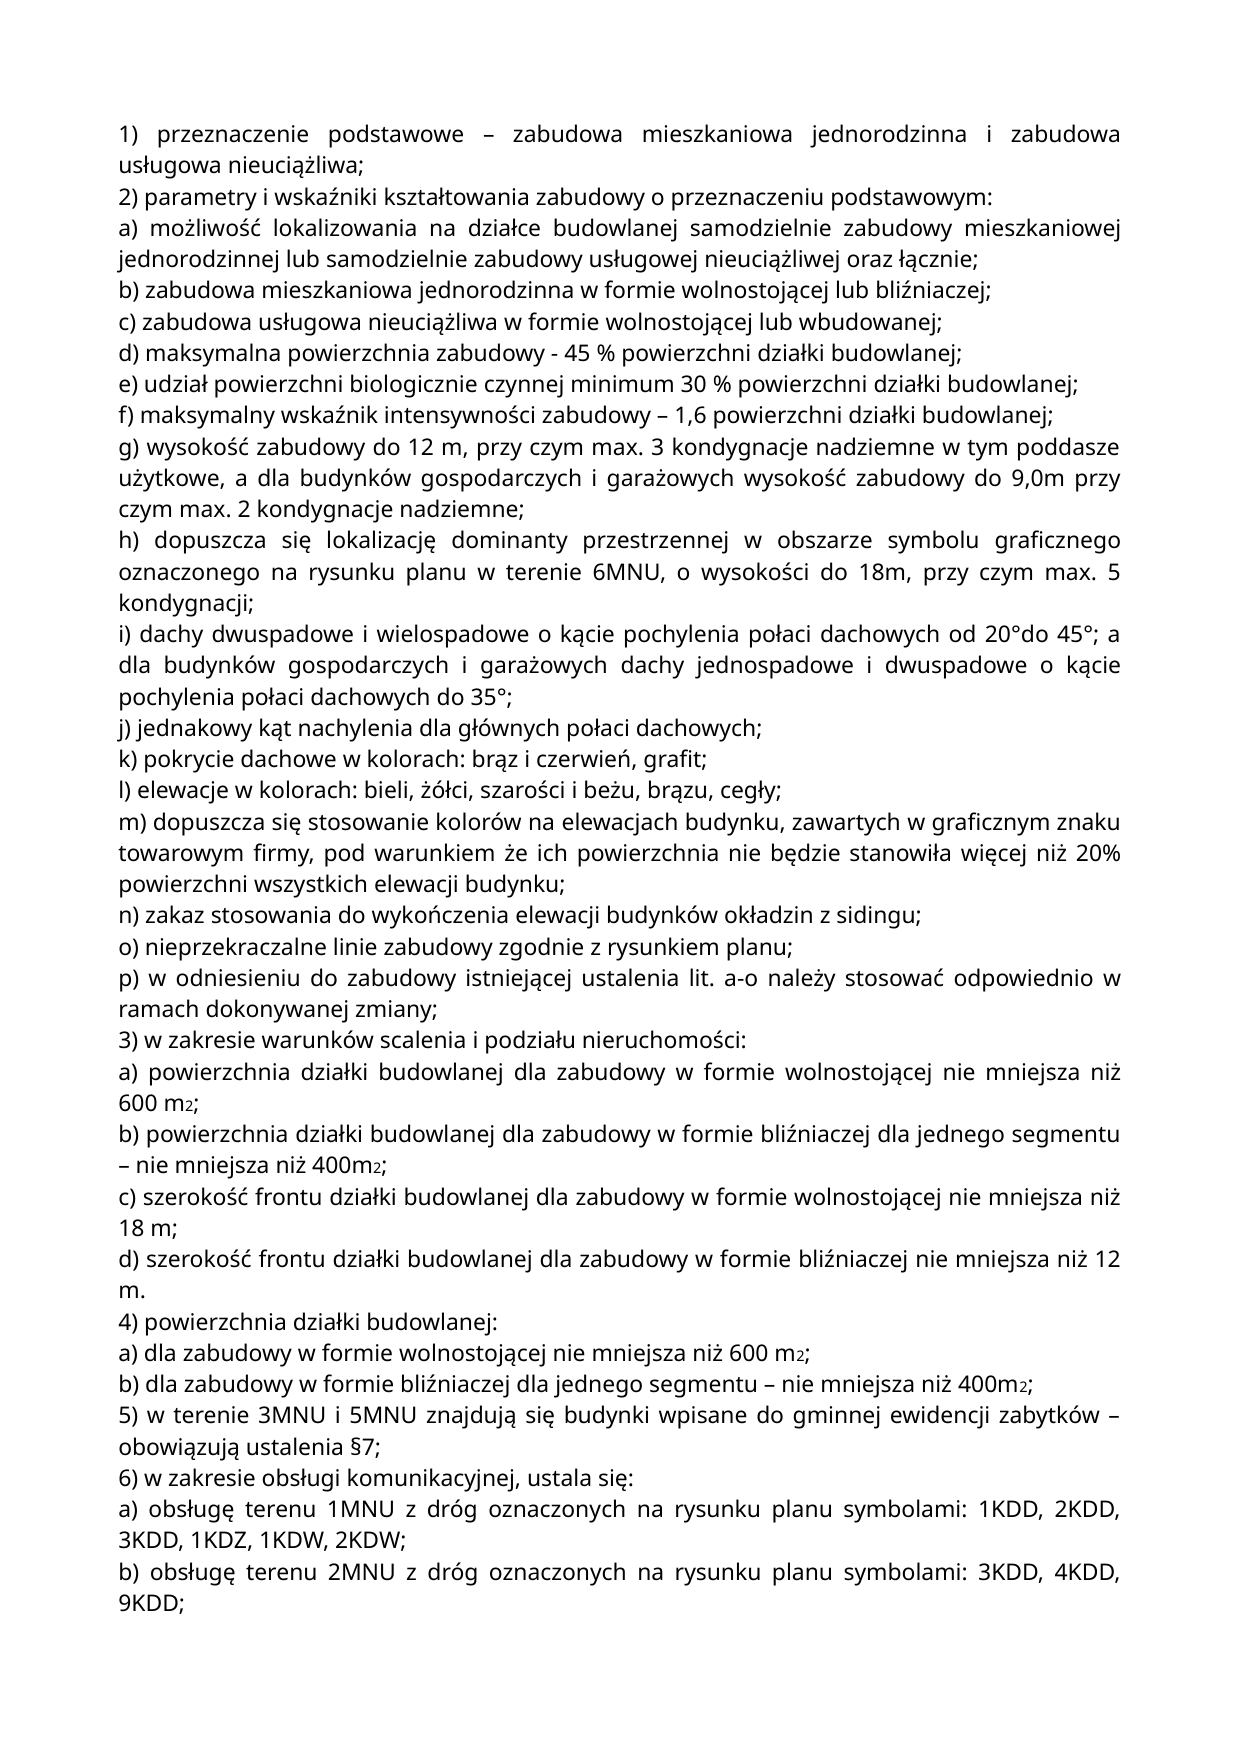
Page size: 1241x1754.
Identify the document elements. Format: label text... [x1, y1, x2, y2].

text a) obsługę terenu 1MNU z dróg oznaczonych na rysunku planu symbolami: 1KDD, 2KDD, 3KDD, 1KDZ, 1KDW, 2KDW; [118, 1493, 1122, 1556]
text c) zabudowa usługowa nieuciążliwa w formie wolnostojącej lub wbudowanej; [118, 306, 1122, 337]
text e) udział powierzchni biologicznie czynnej minimum 30 % powierzchni działki budowlanej; [118, 368, 1122, 399]
text a) dla zabudowy w formie wolnostojącej nie mniejsza niż 600 m2; [118, 1337, 1122, 1368]
text a) możliwość lokalizowania na działce budowlanej samodzielnie zabudowy mieszkaniowej jednorodzinnej lub samodzielnie zabudowy usługowej nieuciążliwej oraz łącznie; [118, 212, 1122, 274]
text b) zabudowa mieszkaniowa jednorodzinna w formie wolnostojącej lub bliźniaczej; [118, 274, 1122, 306]
text g) wysokość zabudowy do 12 m, przy czym max. 3 kondygnacje nadziemne w tym poddasze użytkowe, a dla budynków gospodarczych i garażowych wysokość zabudowy do 9,0m przy czym max. 2 kondygnacje nadziemne; [118, 431, 1122, 524]
text m) dopuszcza się stosowanie kolorów na elewacjach budynku, zawartych w graficznym znaku towarowym firmy, pod warunkiem że ich powierzchnia nie będzie stanowiła więcej niż 20% powierzchni wszystkich elewacji budynku; [118, 806, 1122, 899]
text d) maksymalna powierzchnia zabudowy - 45 % powierzchni działki budowlanej; [118, 337, 1122, 368]
text 5) w terenie 3MNU i 5MNU znajdują się budynki wpisane do gminnej ewidencji zabytków – obowiązują ustalenia §7; [118, 1399, 1122, 1462]
text 2) parametry i wskaźniki kształtowania zabudowy o przeznaczeniu podstawowym: [118, 181, 1122, 212]
text 1) przeznaczenie podstawowe – zabudowa mieszkaniowa jednorodzinna i zabudowa usługowa nieuciążliwa; [118, 118, 1122, 181]
text b) obsługę terenu 2MNU z dróg oznaczonych na rysunku planu symbolami: 3KDD, 4KDD, 9KDD; [118, 1556, 1122, 1618]
text h) dopuszcza się lokalizację dominanty przestrzennej w obszarze symbolu graficznego oznaczonego na rysunku planu w terenie 6MNU, o wysokości do 18m, przy czym max. 5 kondygnacji; [118, 524, 1122, 618]
text b) dla zabudowy w formie bliźniaczej dla jednego segmentu – nie mniejsza niż 400m2; [118, 1368, 1122, 1399]
text o) nieprzekraczalne linie zabudowy zgodnie z rysunkiem planu; [118, 931, 1122, 962]
text n) zakaz stosowania do wykończenia elewacji budynków okładzin z sidingu; [118, 899, 1122, 931]
text 6) w zakresie obsługi komunikacyjnej, ustala się: [118, 1462, 1122, 1493]
text 3) w zakresie warunków scalenia i podziału nieruchomości: [118, 1024, 1122, 1056]
text c) szerokość frontu działki budowlanej dla zabudowy w formie wolnostojącej nie mniejsza niż 18 m; [118, 1181, 1122, 1243]
text l) elewacje w kolorach: bieli, żółci, szarości i beżu, brązu, cegły; [118, 774, 1122, 806]
text k) pokrycie dachowe w kolorach: brąz i czerwień, grafit; [118, 743, 1122, 774]
text a) powierzchnia działki budowlanej dla zabudowy w formie wolnostojącej nie mniejsza niż 600 m2; [118, 1056, 1122, 1118]
text b) powierzchnia działki budowlanej dla zabudowy w formie bliźniaczej dla jednego segmentu – nie mniejsza niż 400m2; [118, 1118, 1122, 1181]
text i) dachy dwuspadowe i wielospadowe o kącie pochylenia połaci dachowych od 20°do 45°; a dla budynków gospodarczych i garażowych dachy jednospadowe i dwuspadowe o kącie pochylenia połaci dachowych do 35°; [118, 618, 1122, 712]
text p) w odniesieniu do zabudowy istniejącej ustalenia lit. a-o należy stosować odpowiednio w ramach dokonywanej zmiany; [118, 962, 1122, 1024]
text 4) powierzchnia działki budowlanej: [118, 1306, 1122, 1337]
text f) maksymalny wskaźnik intensywności zabudowy – 1,6 powierzchni działki budowlanej; [118, 399, 1122, 431]
text d) szerokość frontu działki budowlanej dla zabudowy w formie bliźniaczej nie mniejsza niż 12 m. [118, 1243, 1122, 1306]
text j) jednakowy kąt nachylenia dla głównych połaci dachowych; [118, 712, 1122, 743]
